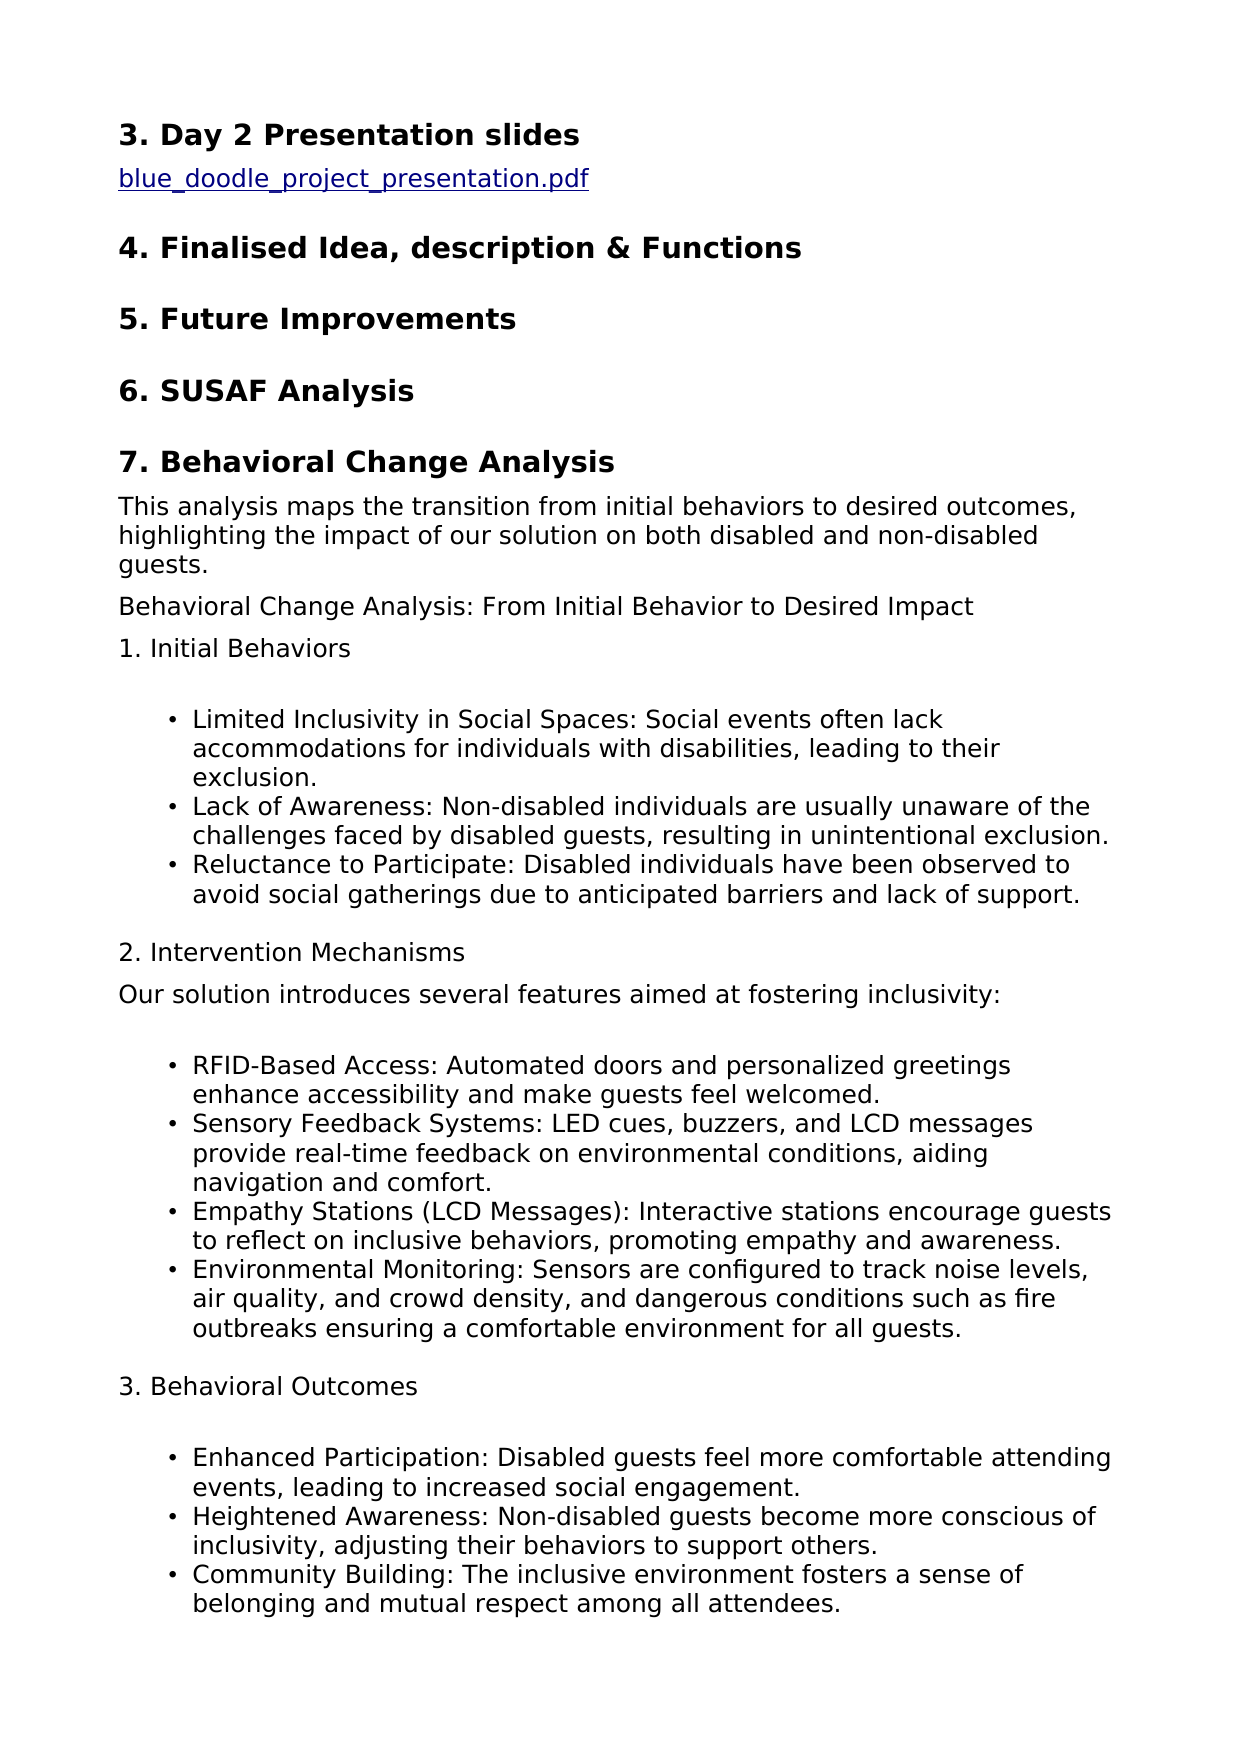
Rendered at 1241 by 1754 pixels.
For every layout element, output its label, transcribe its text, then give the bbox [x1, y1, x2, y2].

text 2. Intervention Mechanisms [118, 938, 1122, 968]
list Reluctance to Participate: Disabled individuals have been observed to avoid social gatherings due to anticipated barriers and lack of support. [177, 851, 1122, 909]
list Environmental Monitoring: Sensors are configured to track noise levels, air quality, and crowd density, and dangerous conditions such as fire outbreaks ensuring a comfortable environment for all guests. [177, 1256, 1122, 1343]
text 3. Behavioral Outcomes [118, 1372, 1122, 1402]
list Enhanced Participation: Disabled guests feel more comfortable attending events, leading to increased social engagement. [177, 1444, 1122, 1502]
subtitle 5. Future Improvements [118, 303, 1122, 337]
subtitle 7. Behavioral Change Analysis [118, 446, 1122, 479]
list Sensory Feedback Systems: LED cues, buzzers, and LCD messages provide real-time feedback on environmental conditions, aiding navigation and comfort. [177, 1110, 1122, 1197]
subtitle 3. Day 2 Presentation slides [118, 118, 1122, 152]
list Heightened Awareness: Non-disabled guests become more conscious of inclusivity, adjusting their behaviors to support others. [177, 1502, 1122, 1560]
list Lack of Awareness: Non-disabled individuals are usually unaware of the challenges faced by disabled guests, resulting in unintentional exclusion. [177, 792, 1122, 851]
subtitle 4. Finalised Idea, description & Functions [118, 231, 1122, 265]
list Community Building: The inclusive environment fosters a sense of belonging and mutual respect among all attendees. [177, 1560, 1122, 1619]
text 1. Initial Behaviors [118, 634, 1122, 663]
text blue_doodle_project_presentation.pdf [118, 164, 1122, 194]
list Limited Inclusivity in Social Spaces: Social events often lack accommodations for individuals with disabilities, leading to their exclusion. [177, 705, 1122, 792]
list Empathy Stations (LCD Messages): Interactive stations encourage guests to reflect on inclusive behaviors, promoting empathy and awareness. [177, 1197, 1122, 1256]
text This analysis maps the transition from initial behaviors to desired outcomes, highlighting the impact of our solution on both disabled and non-disabled guests. [118, 492, 1122, 579]
text Behavioral Change Analysis: From Initial Behavior to Desired Impact [118, 592, 1122, 621]
text Our solution introduces several features aimed at fostering inclusivity: [118, 980, 1122, 1009]
list RFID-Based Access: Automated doors and personalized greetings enhance accessibility and make guests feel welcomed. [177, 1051, 1122, 1110]
subtitle 6. SUSAF Analysis [118, 374, 1122, 408]
